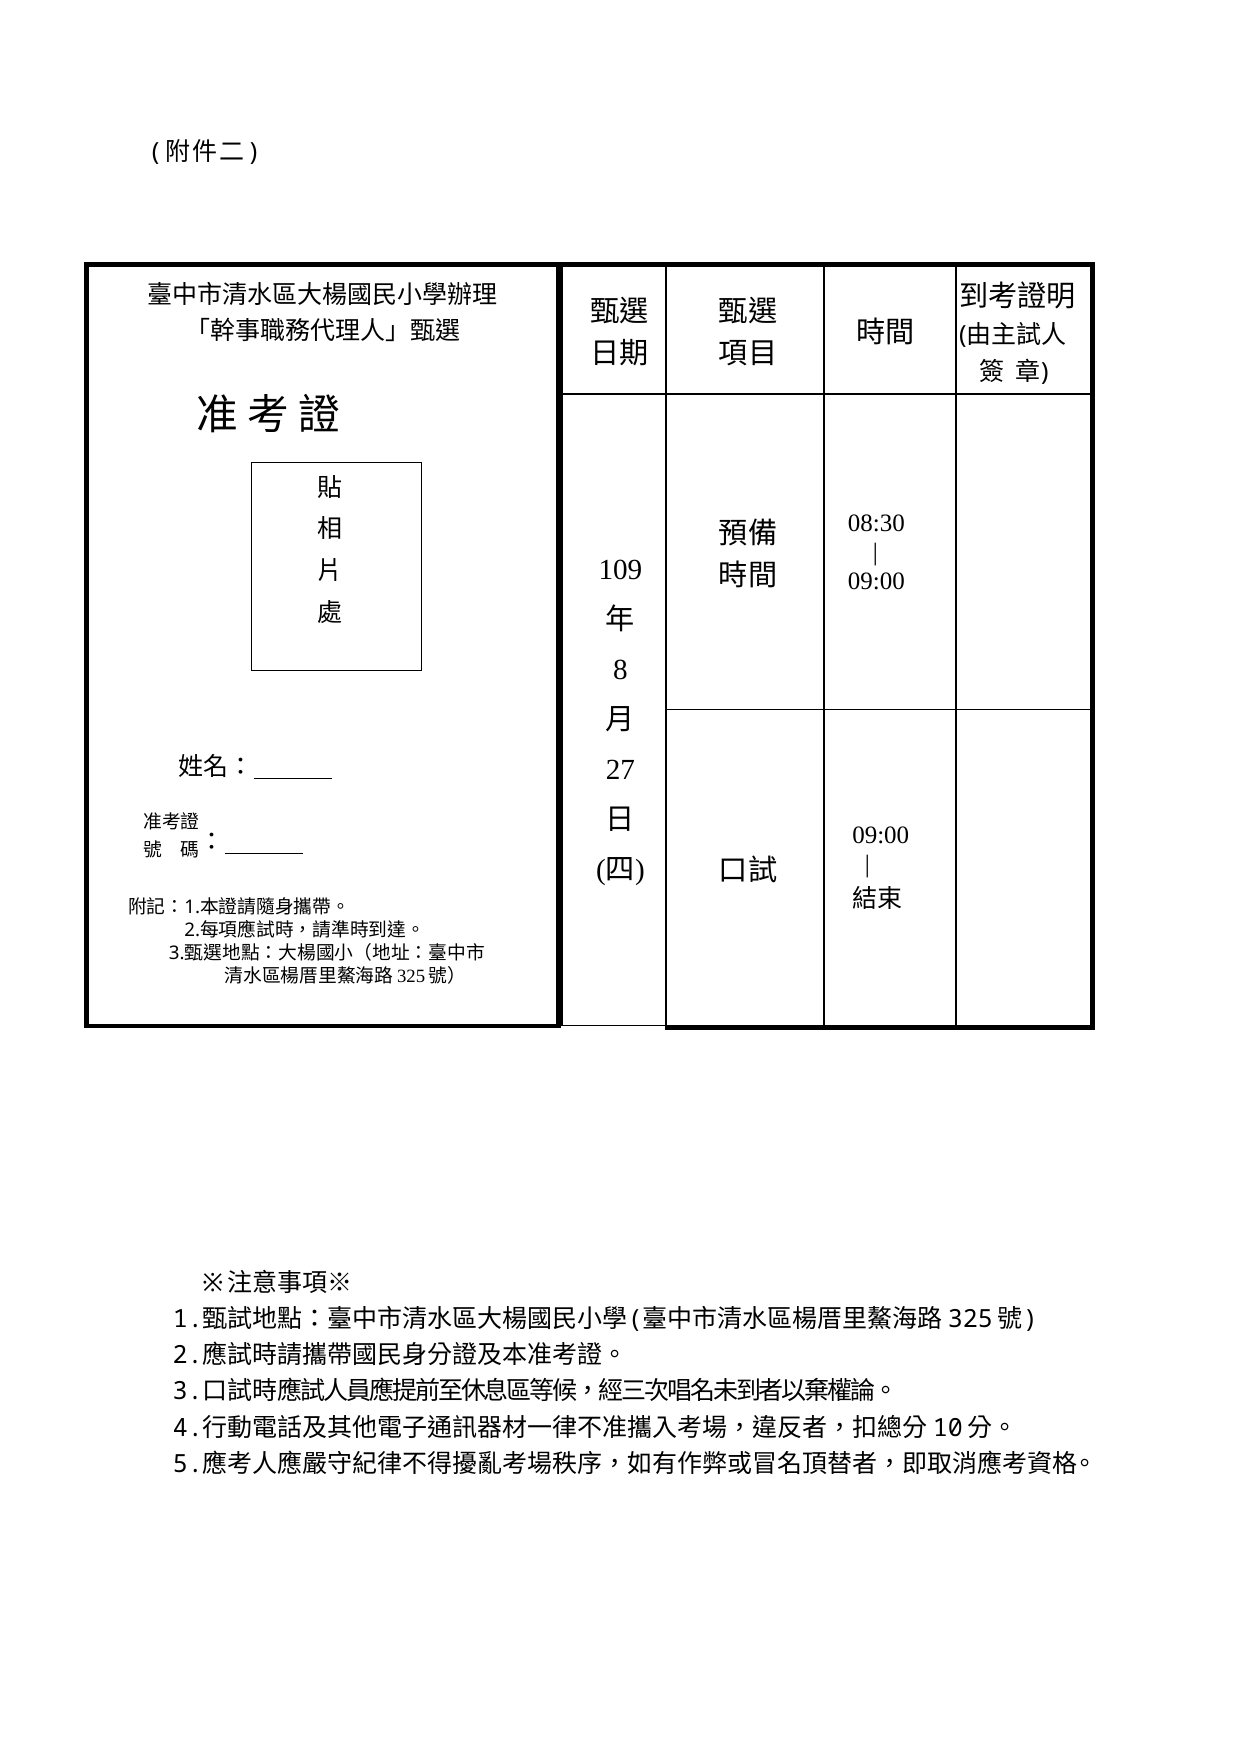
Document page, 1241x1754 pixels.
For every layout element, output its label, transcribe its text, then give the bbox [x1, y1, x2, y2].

text 准 考 證 [104, 381, 541, 441]
text 3.甄選地點：大楊國小（地址：臺中市 [154, 941, 541, 964]
text 3.口試時應試人員應提前至休息區等候，經三次唱名未到者以棄權論。 [172, 1371, 1092, 1407]
text (附件二) [148, 132, 1092, 168]
table_header 時間 [825, 267, 955, 393]
text 1.甄試地點：臺中市清水區大楊國民小學(臺中市清水區楊厝里鰲海路325號) [148, 1298, 1092, 1334]
text 臺中市清水區大楊國民小學辦理 [104, 274, 541, 311]
text 4.行動電話及其他電子通訊器材一律不准攜入考場，違反者，扣總分10分。 [148, 1407, 1092, 1443]
table_cell 08:30 | 09:00 [825, 395, 955, 709]
table_cell 100 109 年 8 月 27 日 (四) [563, 395, 665, 1025]
text 附記：1.本證請隨身攜帶。 [128, 896, 541, 918]
text ※注意事項※ [198, 1262, 1092, 1298]
text 准考證號碼： [104, 821, 541, 858]
text 姓名： [104, 746, 541, 783]
table_cell [957, 395, 1090, 709]
text 清水區楊厝里鰲海路325號） [154, 964, 541, 987]
table_header 甄選 項目 [667, 267, 823, 393]
table_cell 預備 時間 [667, 395, 823, 709]
table_header 到考證明 (由主試人 簽 章) [957, 267, 1090, 393]
table_cell 09:00 | 結束 [825, 710, 955, 1025]
text 2.應試時請攜帶國民身分證及本准考證。 [172, 1334, 1092, 1371]
text 2.每項應試時，請準時到達。 [104, 918, 541, 941]
table_cell 口試 [667, 710, 823, 1025]
text 5.應考人應嚴守紀律不得擾亂考場秩序，如有作弊或冒名頂替者，即取消應考資格。 [148, 1443, 1092, 1479]
table_header 甄選 日期 [563, 267, 665, 393]
text 「幹事職務代理人」甄選 [104, 311, 541, 347]
table_cell [957, 710, 1090, 1025]
table_header 貼 相 片 處 [252, 463, 421, 670]
